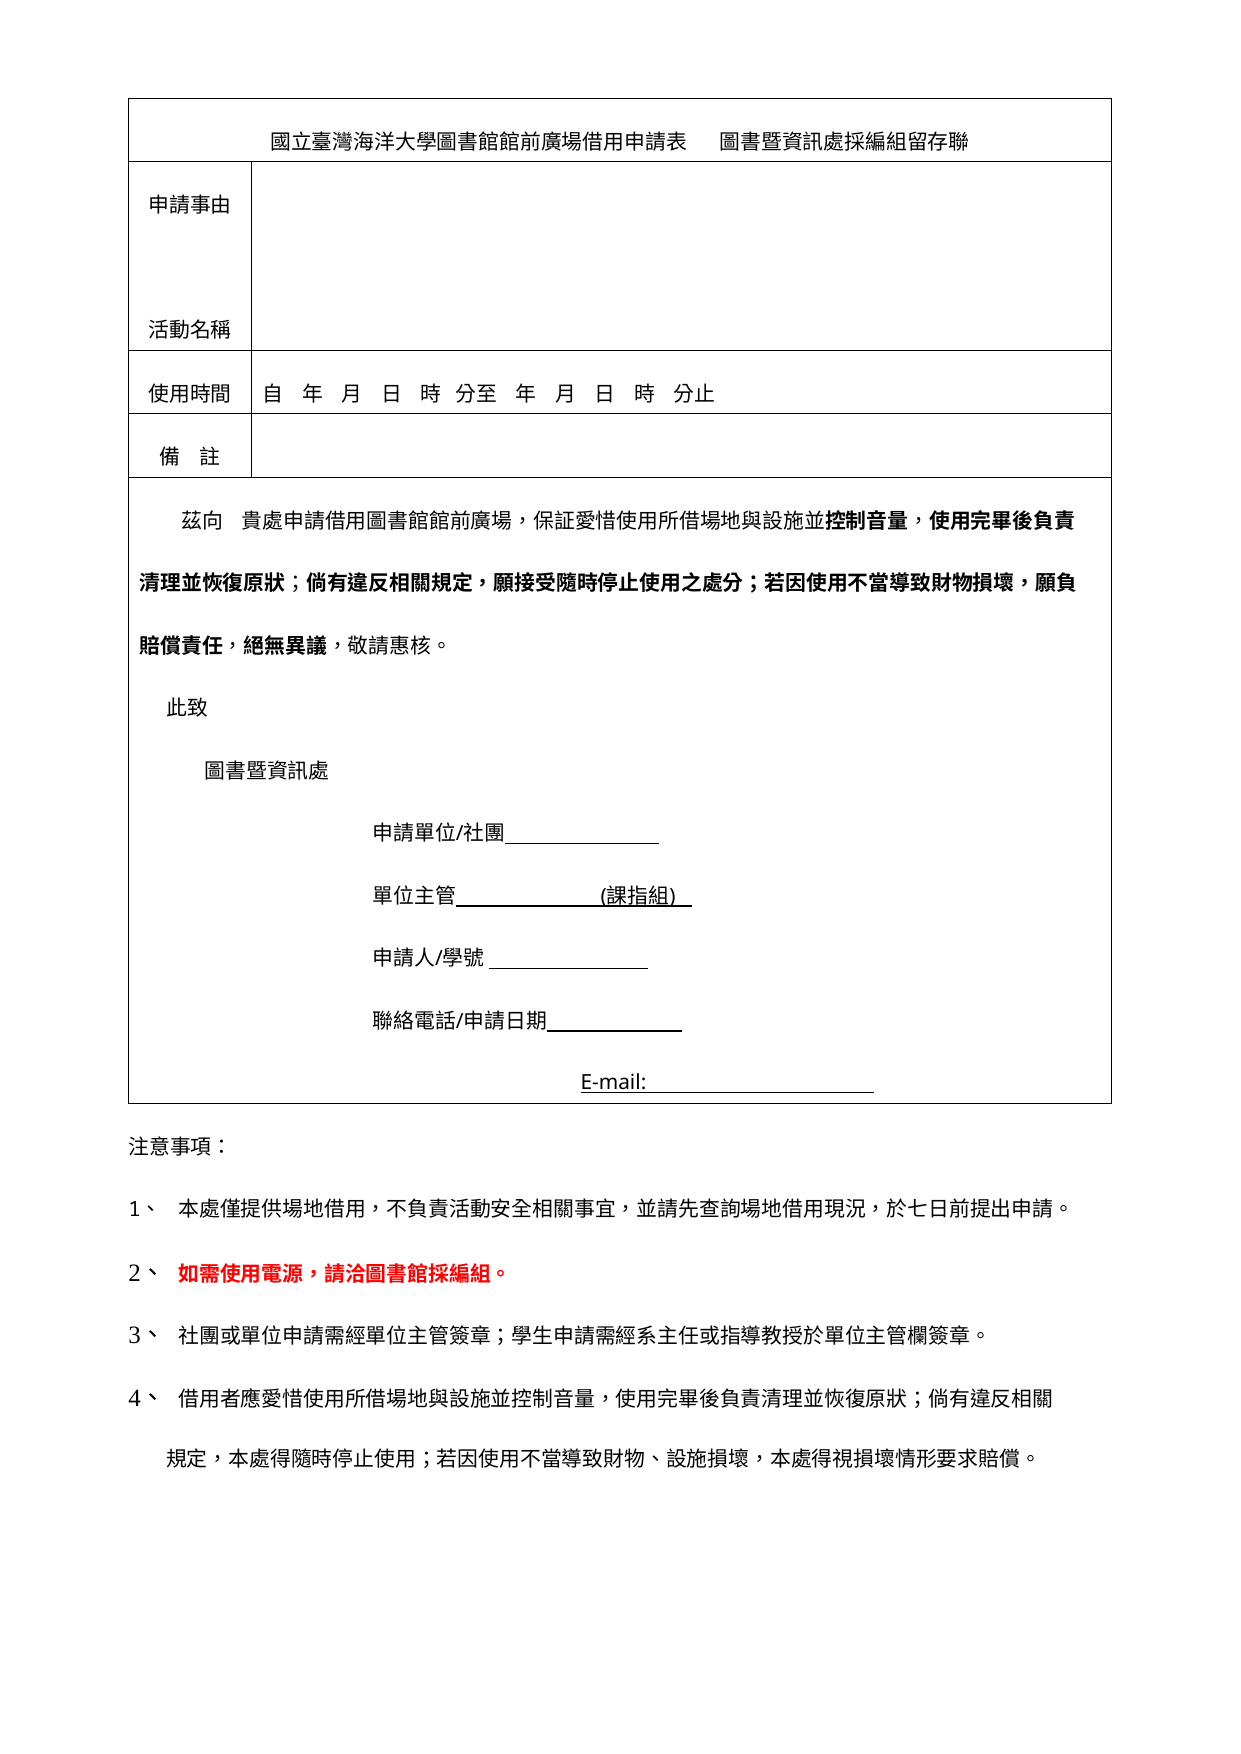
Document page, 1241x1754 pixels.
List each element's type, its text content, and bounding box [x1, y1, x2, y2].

list 本處僅提供場地借用，不負責活動安全相關事宜，並請先查詢場地借用現況，於七日前提出申請。 [128, 1166, 1099, 1229]
table_cell 茲向 貴處申請借用圖書館館前廣場，保証愛惜使用所借場地與設施並控制音量，使用完畢後負責清理並恢復原狀；倘有違反相關規定，願接受隨時停止使用之處分；若因使用不當導致財物損壞，願負賠償責任，絕無異議，敬請惠核。 此致 圖書暨資訊處 申請單位/社團 單位主管 (課指組) 申請人/學號 聯絡電話/申請日期 E-mail: [129, 478, 1111, 1103]
list 社團或單位申請需經單位主管簽章；學生申請需經系主任或指導教授於單位主管欄簽章。 [128, 1291, 1099, 1354]
table_cell 備 註 [129, 414, 251, 477]
table_cell 申請事由 活動名稱 [129, 162, 251, 349]
text 注意事項： [128, 1104, 1099, 1166]
table_cell 使用時間 [129, 351, 251, 413]
table_cell [252, 162, 1111, 349]
list 借用者應愛惜使用所借場地與設施並控制音量，使用完畢後負責清理並恢復原狀；倘有違反相關 [128, 1354, 1099, 1416]
table_cell [252, 414, 1111, 477]
table_header 國立臺灣海洋大學圖書館館前廣場借用申請表 圖書暨資訊處採編組留存聯 [129, 99, 1111, 161]
table_cell 自 年 月 日 時 分至 年 月 日 時 分止 [252, 351, 1111, 413]
list 如需使用電源，請洽圖書館採編組。 [128, 1229, 1099, 1291]
text 規定，本處得隨時停止使用；若因使用不當導致財物、設施損壞，本處得視損壞情形要求賠償。 [166, 1416, 1112, 1479]
